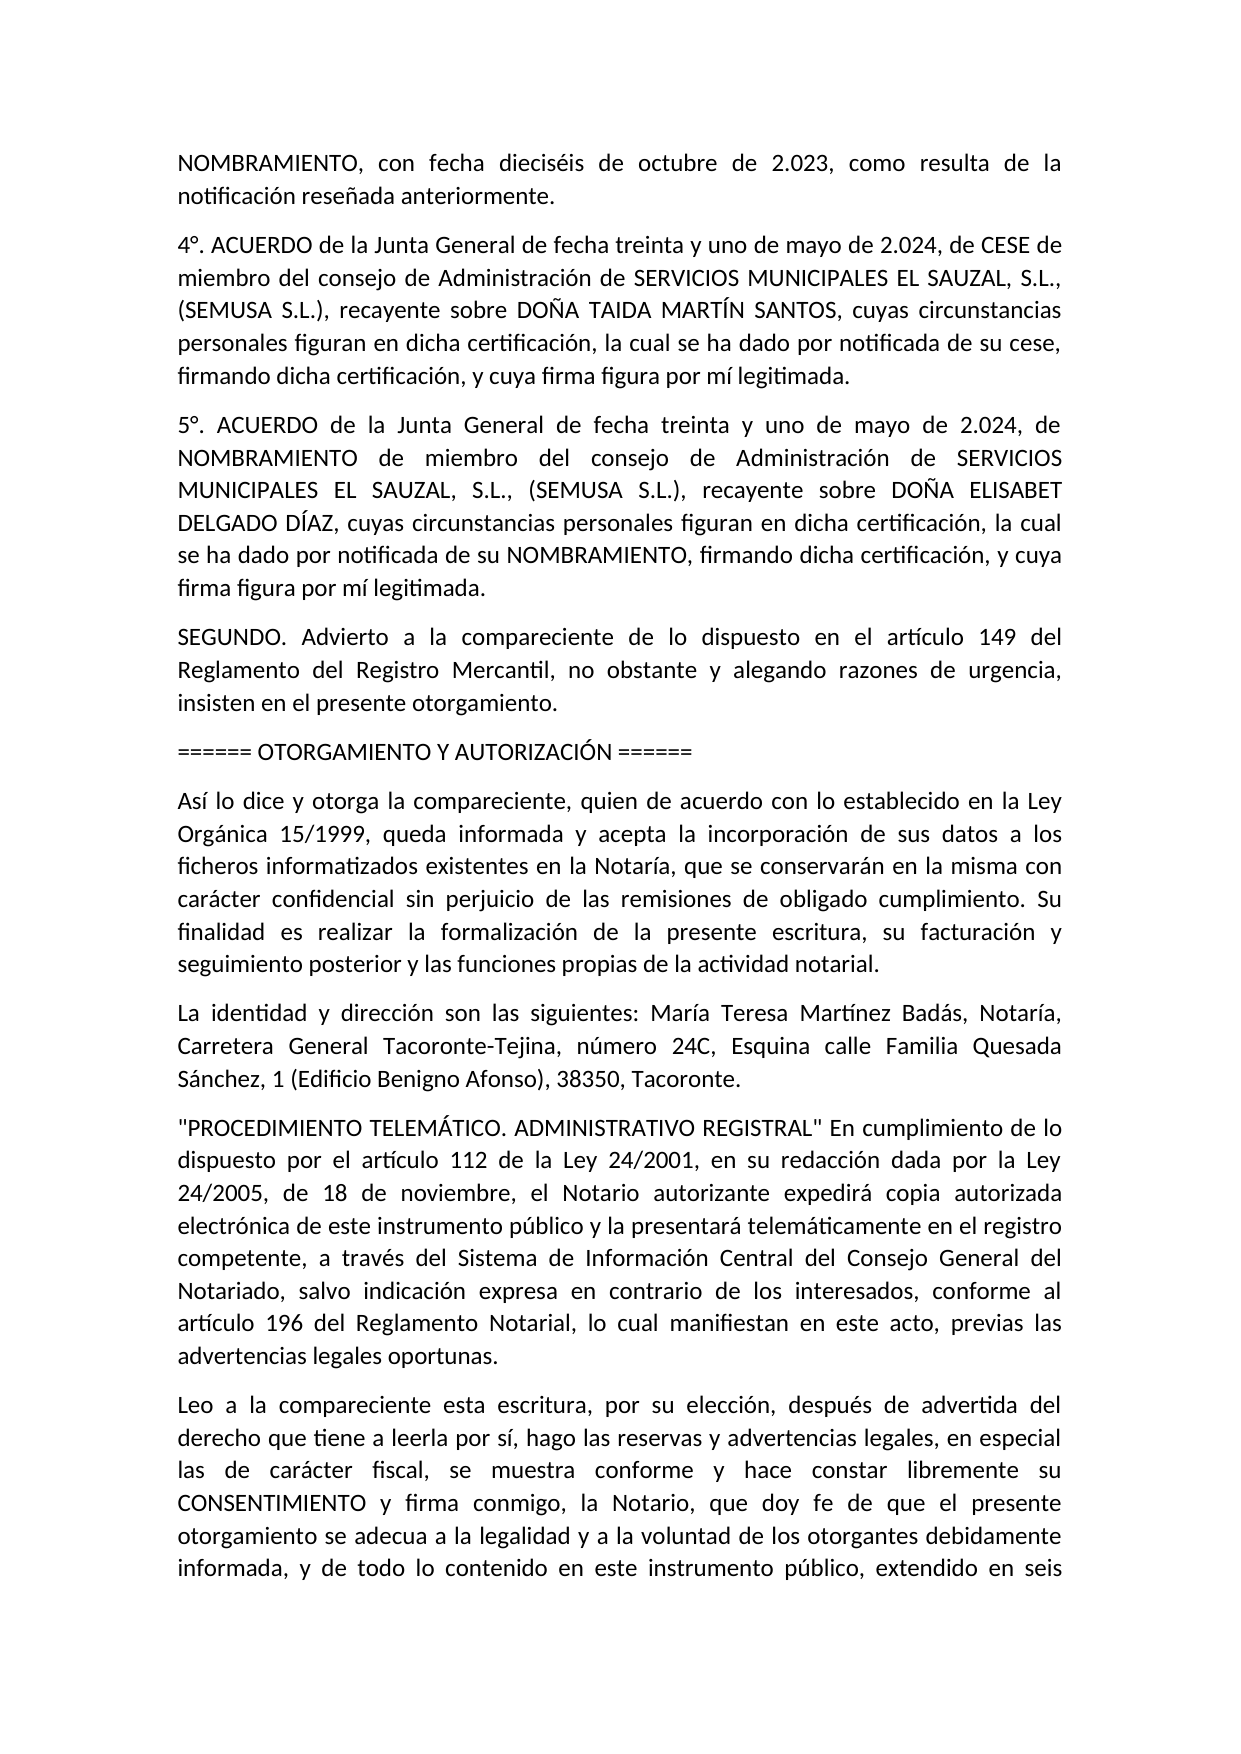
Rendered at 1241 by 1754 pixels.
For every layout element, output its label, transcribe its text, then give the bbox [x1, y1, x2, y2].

text Así lo dice y otorga la compareciente, quien de acuerdo con lo establecido en la Ley Orgánica 15/1999, queda informada y acepta la incorporación de sus datos a los ficheros informatizados existentes en la Notaría, que se conservarán en la misma con carácter confidencial sin perjuicio de las remisiones de obligado cumplimiento. Su finalidad es realizar la formalización de la presente escritura, su facturación y seguimiento posterior y las funciones propias de la actividad notarial. [177, 785, 1063, 979]
text "PROCEDIMIENTO TELEMÁTICO. ADMINISTRATIVO REGISTRAL" En cumplimiento de lo dispuesto por el artículo 112 de la Ley 24/2001, en su redacción dada por la Ley 24/2005, de 18 de noviembre, el Notario autorizante expedirá copia autorizada electrónica de este instrumento público y la presentará telemáticamente en el registro competente, a través del Sistema de Información Central del Consejo General del Notariado, salvo indicación expresa en contrario de los interesados, conforme al artículo 196 del Reglamento Notarial, lo cual manifiestan en este acto, previas las advertencias legales oportunas. [177, 1112, 1063, 1371]
text Leo a la compareciente esta escritura, por su elección, después de advertida del derecho que tiene a leerla por sí, hago las reservas y advertencias legales, en especial las de carácter fiscal, se muestra conforme y hace constar libremente su CONSENTIMIENTO y firma conmigo, la Notario, que doy fe de que el presente otorgamiento se adecua a la legalidad y a la voluntad de los otorgantes debidamente informada, y de todo lo contenido en este instrumento público, extendido en seis [177, 1389, 1063, 1583]
text 5°. ACUERDO de la Junta General de fecha treinta y uno de mayo de 2.024, de NOMBRAMIENTO de miembro del consejo de Administración de SERVICIOS MUNICIPALES EL SAUZAL, S.L., (SEMUSA S.L.), recayente sobre DOÑA ELISABET DELGADO DÍAZ, cuyas circunstancias personales figuran en dicha certificación, la cual se ha dado por notificada de su NOMBRAMIENTO, firmando dicha certificación, y cuya firma figura por mí legitimada. [177, 409, 1063, 603]
text SEGUNDO. Advierto a la compareciente de lo dispuesto en el artículo 149 del Reglamento del Registro Mercantil, no obstante y alegando razones de urgencia, insisten en el presente otorgamiento. [177, 621, 1063, 717]
text La identidad y dirección son las siguientes: María Teresa Martínez Badás, Notaría, Carretera General Tacoronte-Tejina, número 24C, Esquina calle Familia Quesada Sánchez, 1 (Edificio Benigno Afonso), 38350, Tacoronte. [177, 997, 1063, 1093]
text 4°. ACUERDO de la Junta General de fecha treinta y uno de mayo de 2.024, de CESE de miembro del consejo de Administración de SERVICIOS MUNICIPALES EL SAUZAL, S.L., (SEMUSA S.L.), recayente sobre DOÑA TAIDA MARTÍN SANTOS, cuyas circunstancias personales figuran en dicha certificación, la cual se ha dado por notificada de su cese, firmando dicha certificación, y cuya firma figura por mí legitimada. [177, 229, 1063, 390]
text ====== OTORGAMIENTO Y AUTORIZACIÓN ====== [177, 736, 1063, 766]
text NOMBRAMIENTO, con fecha dieciséis de octubre de 2.023, como resulta de la notificación reseñada anteriormente. [177, 148, 1063, 211]
